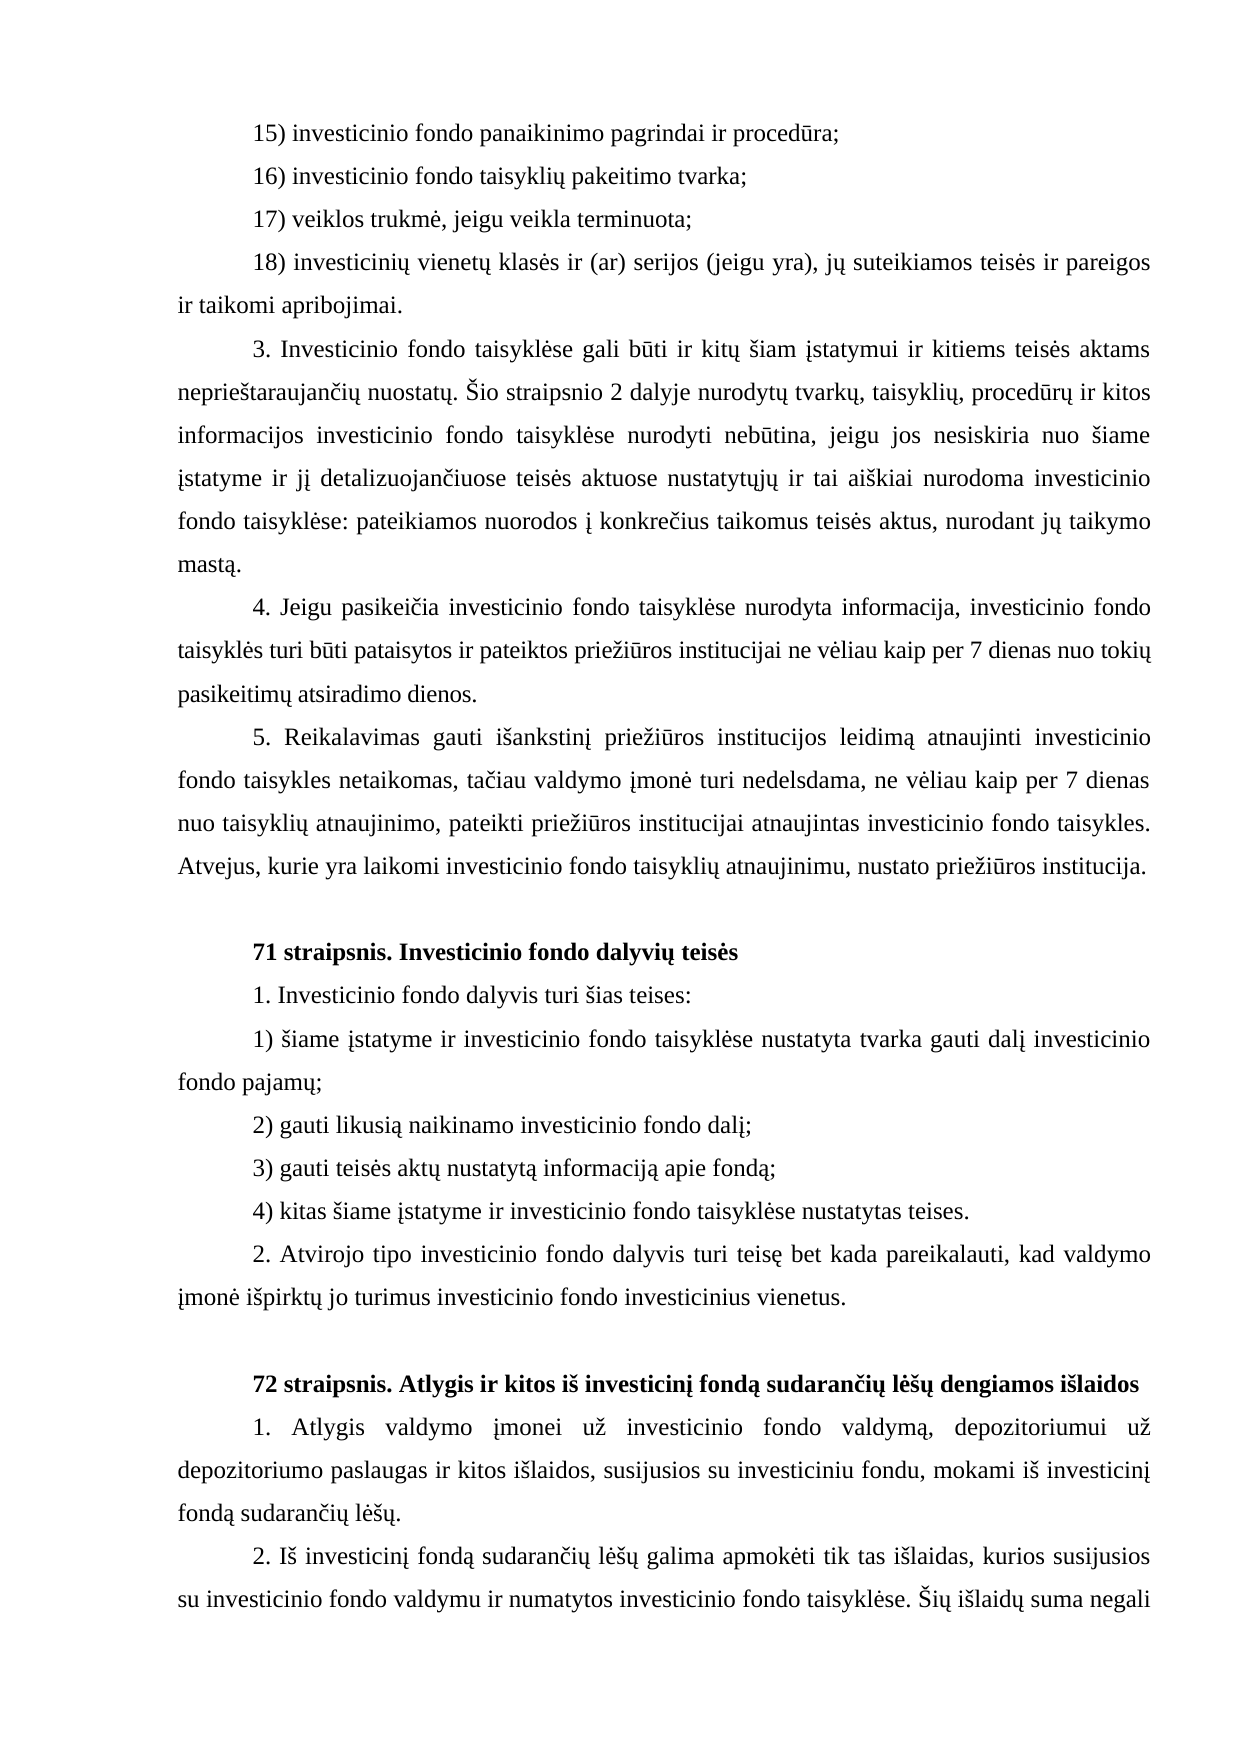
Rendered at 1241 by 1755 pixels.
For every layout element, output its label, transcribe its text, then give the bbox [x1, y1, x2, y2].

text 4) kitas šiame įstatyme ir investicinio fondo taisyklėse nustatytas teises. [177, 1196, 1152, 1225]
text 72 straipsnis. Atlygis ir kitos iš investicinį fondą sudarančių lėšų dengiamos išlaidos [252, 1369, 1152, 1397]
text 4. Jeigu pasikeičia investicinio fondo taisyklėse nurodyta informacija, investicinio fondo taisyklės turi būti pataisytos ir pateiktos priežiūros institucijai ne vėliau kaip per 7 dienas nuo tokių pasikeitimų atsiradimo dienos. [177, 592, 1152, 707]
text 2) gauti likusią naikinamo investicinio fondo dalį; [177, 1110, 1152, 1139]
text 5. Reikalavimas gauti išankstinį priežiūros institucijos leidimą atnaujinti investicinio fondo taisykles netaikomas, tačiau valdymo įmonė turi nedelsdama, ne vėliau kaip per 7 dienas nuo taisyklių atnaujinimo, pateikti priežiūros institucijai atnaujintas investicinio fondo taisykles. Atvejus, kurie yra laikomi investicinio fondo taisyklių atnaujinimu, nustato priežiūros institucija. [177, 722, 1152, 880]
text 1. Atlygis valdymo įmonei už investicinio fondo valdymą, depozitoriumui už depozitoriumo paslaugas ir kitos išlaidos, susijusios su investiciniu fondu, mokami iš investicinį fondą sudarančių lėšų. [177, 1412, 1152, 1527]
text 16) investicinio fondo taisyklių pakeitimo tvarka; [177, 161, 1152, 190]
text 15) investicinio fondo panaikinimo pagrindai ir procedūra; [177, 118, 1152, 147]
text 1. Investicinio fondo dalyvis turi šias teises: [177, 981, 1152, 1009]
text 2. Iš investicinį fondą sudarančių lėšų galima apmokėti tik tas išlaidas, kurios susijusios su investicinio fondo valdymu ir numatytos investicinio fondo taisyklėse. Šių išlaidų suma negali [177, 1541, 1152, 1613]
text 3) gauti teisės aktų nustatytą informaciją apie fondą; [177, 1153, 1152, 1182]
text 71 straipsnis. Investicinio fondo dalyvių teisės [252, 937, 1152, 966]
text 18) investicinių vienetų klasės ir (ar) serijos (jeigu yra), jų suteikiamos teisės ir pareigos ir taikomi apribojimai. [177, 247, 1152, 319]
text 17) veiklos trukmė, jeigu veikla terminuota; [177, 204, 1152, 233]
text 1) šiame įstatyme ir investicinio fondo taisyklėse nustatyta tvarka gauti dalį investicinio fondo pajamų; [177, 1024, 1152, 1096]
text 2. Atvirojo tipo investicinio fondo dalyvis turi teisę bet kada pareikalauti, kad valdymo įmonė išpirktų jo turimus investicinio fondo investicinius vienetus. [177, 1239, 1152, 1311]
text 3. Investicinio fondo taisyklėse gali būti ir kitų šiam įstatymui ir kitiems teisės aktams neprieštaraujančių nuostatų. Šio straipsnio 2 dalyje nurodytų tvarkų, taisyklių, procedūrų ir kitos informacijos investicinio fondo taisyklėse nurodyti nebūtina, jeigu jos nesiskiria nuo šiame įstatyme ir jį detalizuojančiuose teisės aktuose nustatytųjų ir tai aiškiai nurodoma investicinio fondo taisyklėse: pateikiamos nuorodos į konkrečius taikomus teisės aktus, nurodant jų taikymo mastą. [177, 334, 1152, 578]
